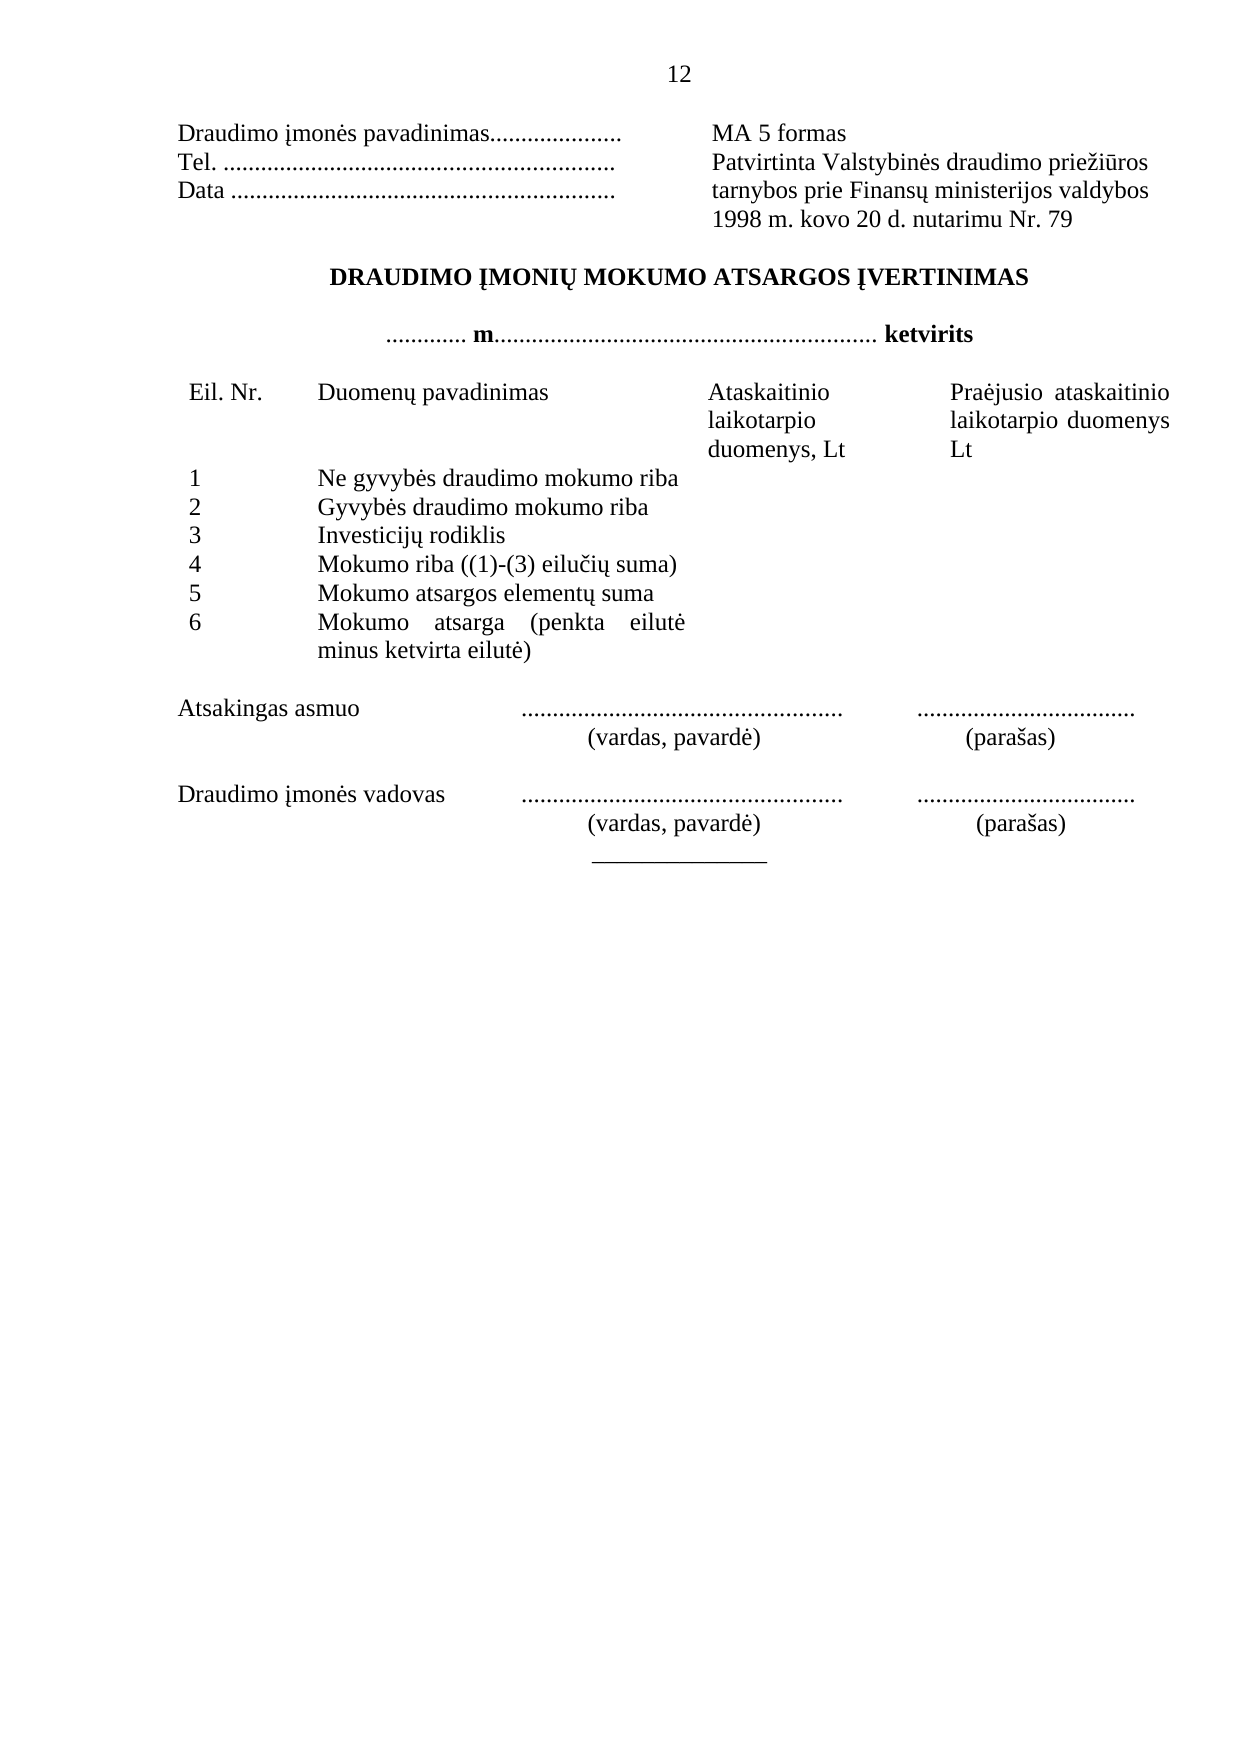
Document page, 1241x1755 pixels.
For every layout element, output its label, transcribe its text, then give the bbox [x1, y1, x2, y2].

table_cell 1 [177, 463, 306, 492]
text DRAUDIMO ĮMONIŲ MOKUMO ATSARGOS ĮVERTINIMAS [177, 262, 1181, 291]
text Tel. Patvirtinta Valstybinės draudimo priežiūros [177, 147, 1181, 176]
table_header Praėjusio ataskaitinio laikotarpio duomenys Lt [939, 377, 1181, 463]
text (vardas, pavardė) (parašas) [177, 808, 1181, 837]
table_cell 2 [177, 492, 306, 521]
table_header Ataskaitinio laikotarpio duomenys, Lt [696, 377, 939, 463]
text Draudimo įmonės vadovas [177, 779, 1181, 808]
table_cell [696, 521, 939, 549]
table_cell 5 [177, 578, 306, 607]
text Atsakingas asmuo [177, 693, 1181, 722]
table_cell [939, 607, 1181, 664]
text ............. m ketvirits [177, 319, 1181, 348]
text (vardas, pavardė) (parašas) [177, 722, 1181, 751]
table_cell [696, 549, 939, 578]
table_cell 4 [177, 549, 306, 578]
table_header Eil. Nr. [177, 377, 306, 463]
table_cell Gyvybės draudimo mokumo riba [306, 492, 696, 521]
table_cell [696, 607, 939, 664]
table_cell [939, 492, 1181, 521]
table_cell Ne gyvybės draudimo mokumo riba [306, 463, 696, 492]
table_cell [696, 578, 939, 607]
table_cell [696, 492, 939, 521]
text Data tarnybos prie Finansų ministerijos valdybos [177, 176, 1181, 204]
table_cell [939, 521, 1181, 549]
table_cell Investicijų rodiklis [306, 521, 696, 549]
table_cell [696, 463, 939, 492]
table_cell Mokumo atsarga (penkta eilutė minus ketvirta eilutė) [306, 607, 696, 664]
text 1998 m. kovo 20 d. nutarimu Nr. 79 [177, 204, 1181, 233]
table_cell Mokumo riba ((1)-(3) eilučių suma) [306, 549, 696, 578]
text ______________ [177, 837, 1181, 866]
table_cell Mokumo atsargos elementų suma [306, 578, 696, 607]
table_cell [939, 549, 1181, 578]
text Draudimo įmonės pavadinimas MA 5 formas [177, 118, 1181, 147]
table_cell 3 [177, 521, 306, 549]
table_cell [939, 463, 1181, 492]
table_cell 6 [177, 607, 306, 664]
table_header Duomenų pavadinimas [306, 377, 696, 463]
table_cell [939, 578, 1181, 607]
